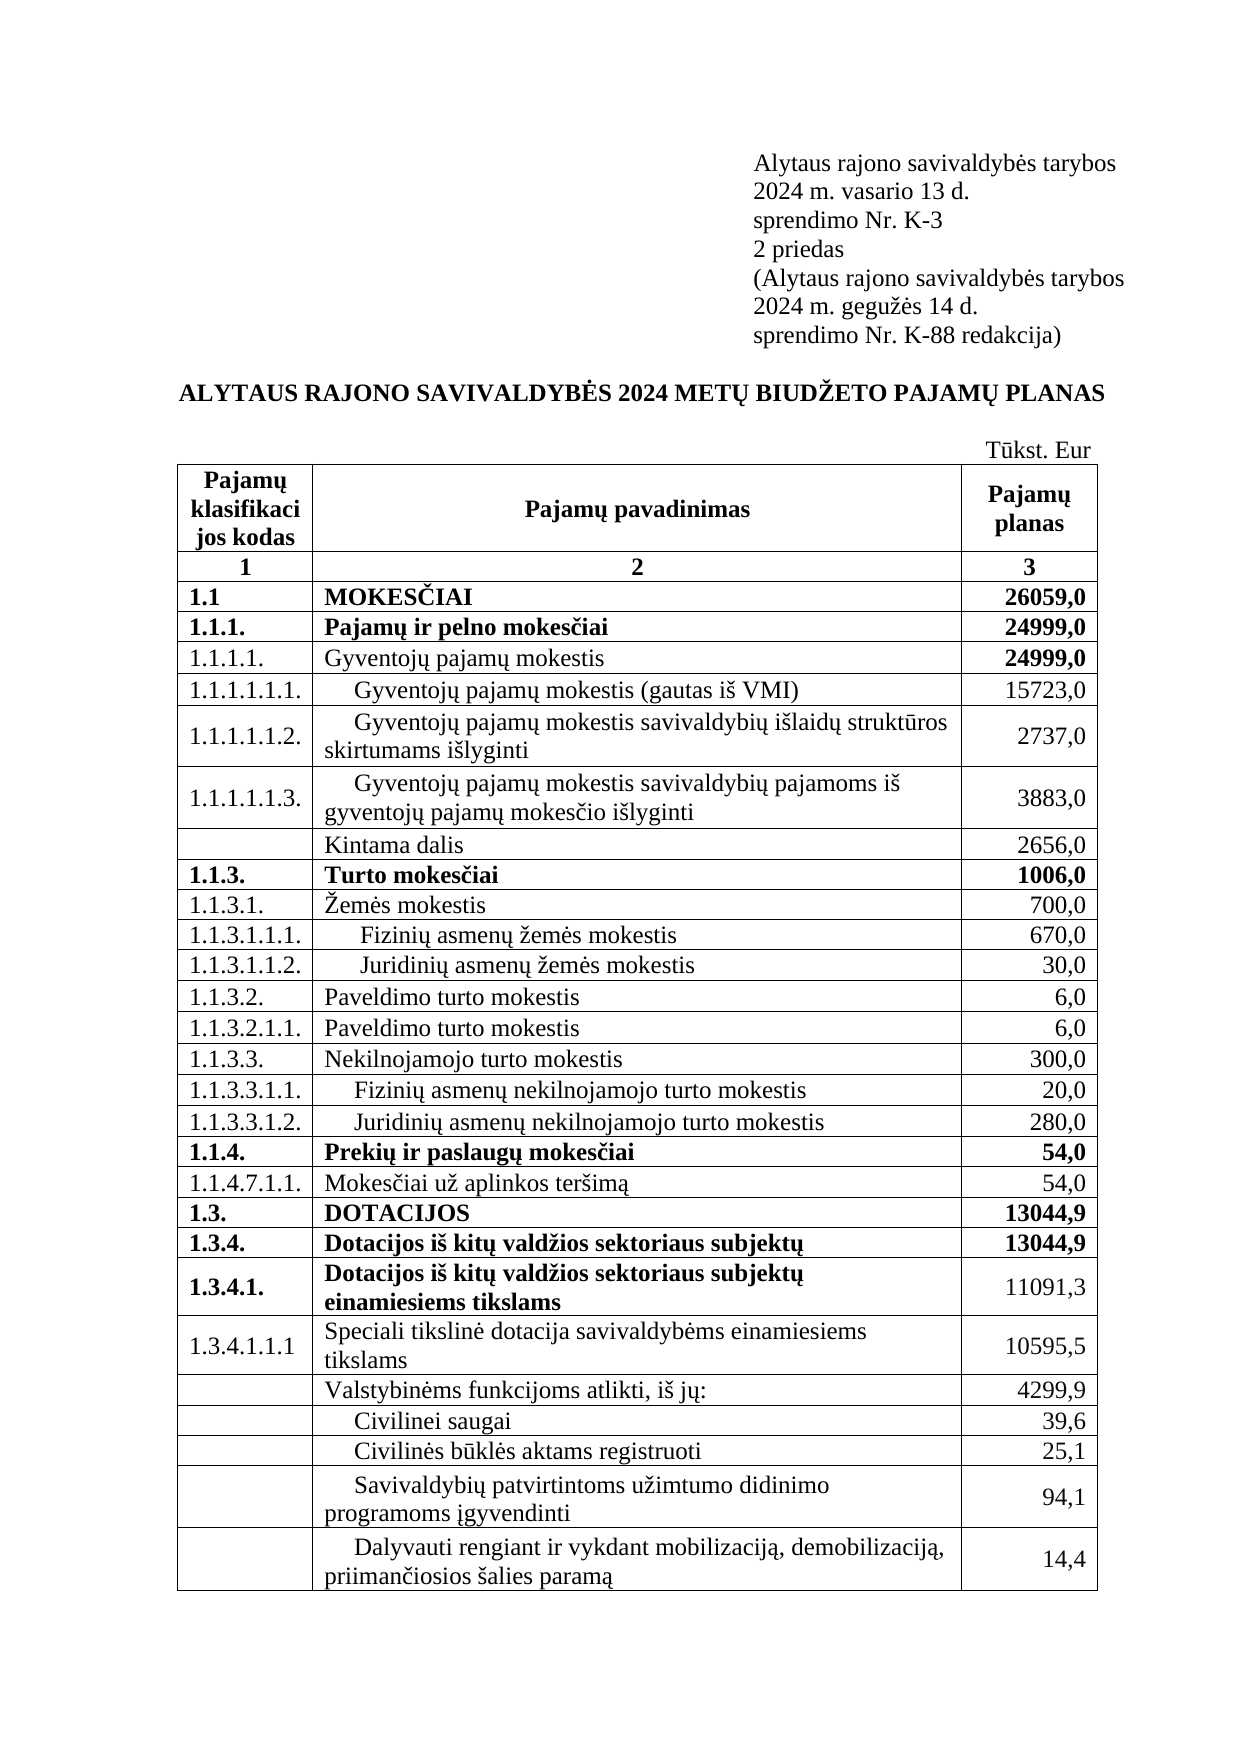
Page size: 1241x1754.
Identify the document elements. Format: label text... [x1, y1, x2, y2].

table_cell [1098, 766, 1122, 828]
table_cell 1.1.3.1.1.2. [178, 950, 312, 980]
table_cell Paveldimo turto mokestis [313, 981, 961, 1011]
table_cell 1.1 [178, 582, 312, 611]
table_cell [1098, 581, 1122, 611]
table_cell [1098, 949, 1122, 980]
table_cell 3 [962, 552, 1097, 581]
table_cell 6,0 [962, 981, 1097, 1011]
table_cell 54,0 [962, 1167, 1097, 1197]
table_cell Paveldimo turto mokestis [313, 1012, 961, 1042]
table_cell Kintama dalis [313, 829, 961, 859]
table_header Pajamų planas [962, 465, 1097, 551]
text ALYTAUS RAJONO SAVIVALDYBĖS 2024 METŲ BIUDŽETO PAJAMŲ PLANAS [133, 378, 1152, 406]
table_cell Mokesčiai už aplinkos teršimą [313, 1167, 961, 1197]
table_header Pajamų klasifikacijos kodas [178, 465, 312, 551]
table_cell Speciali tikslinė dotacija savivaldybėms einamiesiems tikslams [313, 1316, 961, 1374]
table_cell [1098, 1136, 1122, 1166]
table_cell 1006,0 [962, 860, 1097, 889]
table_cell 1.3.4. [178, 1228, 312, 1257]
text Tūkst. Eur [823, 435, 1093, 464]
table_cell 1.1.3.1. [178, 890, 312, 919]
table_cell 13044,9 [962, 1198, 1097, 1227]
table_cell 1.1.4.7.1.1. [178, 1167, 312, 1197]
table_cell [1098, 641, 1122, 673]
table_cell 39,6 [962, 1406, 1097, 1435]
table_cell Gyventojų pajamų mokestis savivaldybių pajamoms iš gyventojų pajamų mokesčio išlyginti [313, 767, 961, 828]
table_cell 1.1.3.2. [178, 981, 312, 1011]
table_cell [1098, 1105, 1122, 1136]
table_cell [1098, 705, 1122, 766]
table_cell 1.3.4.1.1.1 [178, 1316, 312, 1374]
table_cell [178, 1528, 312, 1590]
table_cell Dotacijos iš kitų valdžios sektoriaus subjektų einamiesiems tikslams [313, 1258, 961, 1315]
table_cell 15723,0 [962, 674, 1097, 704]
table_cell [1098, 1043, 1122, 1074]
table_cell Savivaldybių patvirtintoms užimtumo didinimo programoms įgyvendinti [313, 1466, 961, 1527]
table_cell 1.1.3.3.1.1. [178, 1075, 312, 1105]
text 2024 m. vasario 13 d. [753, 176, 1152, 205]
table_cell [1098, 1197, 1122, 1227]
table_header [1098, 464, 1122, 508]
table_cell 14,4 [962, 1528, 1097, 1590]
table_cell 1.1.3.3. [178, 1044, 312, 1074]
table_header Pajamų pavadinimas [313, 465, 961, 551]
table_cell Civilinei saugai [313, 1406, 961, 1435]
table_cell Dalyvauti rengiant ir vykdant mobilizaciją, demobilizaciją, priimančiosios šalies paramą [313, 1528, 961, 1590]
text 2024 m. gegužės 14 d. [753, 291, 1152, 320]
table_cell [1098, 1405, 1122, 1435]
table_cell 2656,0 [962, 829, 1097, 859]
table_cell DOTACIJOS [313, 1198, 961, 1227]
table_cell Gyventojų pajamų mokestis [313, 642, 961, 673]
table_cell 3883,0 [962, 767, 1097, 828]
table_cell [1098, 1527, 1122, 1590]
table_cell [1098, 509, 1122, 551]
table_cell [178, 829, 312, 859]
table_cell 1.1.3.3.1.2. [178, 1106, 312, 1136]
table_cell [1098, 889, 1122, 919]
table_cell MOKESČIAI [313, 582, 961, 611]
table_cell [1098, 1074, 1122, 1105]
text sprendimo Nr. K-88 redakcija) [753, 320, 1152, 349]
table_cell 20,0 [962, 1075, 1097, 1105]
table_cell 24999,0 [962, 612, 1097, 641]
table_cell [1098, 1435, 1122, 1465]
table_cell [1098, 611, 1122, 641]
text Alytaus rajono savivaldybės tarybos [753, 148, 1152, 176]
table_cell 1.3. [178, 1198, 312, 1227]
table_cell 24999,0 [962, 642, 1097, 673]
table_cell Pajamų ir pelno mokesčiai [313, 612, 961, 641]
table_cell [1098, 1227, 1122, 1257]
table_cell [1098, 828, 1122, 859]
table_cell Gyventojų pajamų mokestis savivaldybių išlaidų struktūros skirtumams išlyginti [313, 706, 961, 766]
table_cell [1098, 859, 1122, 889]
table_cell 300,0 [962, 1044, 1097, 1074]
table_cell [1098, 1166, 1122, 1197]
table_cell 6,0 [962, 1012, 1097, 1042]
table_cell 13044,9 [962, 1228, 1097, 1257]
table_cell 1.1.1. [178, 612, 312, 641]
table_cell [1098, 1011, 1122, 1042]
table_cell 1.1.3.2.1.1. [178, 1012, 312, 1042]
table_cell 54,0 [962, 1137, 1097, 1166]
table_cell 2737,0 [962, 706, 1097, 766]
table_cell [1098, 1257, 1122, 1315]
table_cell [1098, 551, 1122, 581]
table_cell 94,1 [962, 1466, 1097, 1527]
table_cell 26059,0 [962, 582, 1097, 611]
text 2 priedas [753, 234, 1152, 263]
table_cell Fizinių asmenų nekilnojamojo turto mokestis [313, 1075, 961, 1105]
table_cell Turto mokesčiai [313, 860, 961, 889]
table_cell [1098, 919, 1122, 949]
table_cell Juridinių asmenų žemės mokestis [313, 950, 961, 980]
text (Alytaus rajono savivaldybės tarybos [753, 263, 1152, 291]
table_cell [1098, 1465, 1122, 1527]
table_cell 4299,9 [962, 1375, 1097, 1405]
table_cell 670,0 [962, 920, 1097, 949]
table_cell 1.1.1.1.1.3. [178, 767, 312, 828]
table_cell Prekių ir paslaugų mokesčiai [313, 1137, 961, 1166]
table_cell Žemės mokestis [313, 890, 961, 919]
table_cell Valstybinėms funkcijoms atlikti, iš jų: [313, 1375, 961, 1405]
table_cell [1098, 1374, 1122, 1405]
table_cell [1098, 1315, 1122, 1374]
table_cell 11091,3 [962, 1258, 1097, 1315]
table_cell 1.1.4. [178, 1137, 312, 1166]
table_cell 700,0 [962, 890, 1097, 919]
table_cell [1098, 980, 1122, 1011]
table_cell 25,1 [962, 1436, 1097, 1465]
table_cell 1.1.1.1. [178, 642, 312, 673]
table_cell Fizinių asmenų žemės mokestis [313, 920, 961, 949]
table_cell 2 [313, 552, 961, 581]
table_cell Nekilnojamojo turto mokestis [313, 1044, 961, 1074]
table_cell [178, 1406, 312, 1435]
table_cell 1.1.3.1.1.1. [178, 920, 312, 949]
table_cell [1098, 673, 1122, 704]
table_cell 1.1.1.1.1.2. [178, 706, 312, 766]
table_cell [178, 1466, 312, 1527]
table_cell 1 [178, 552, 312, 581]
table_cell Gyventojų pajamų mokestis (gautas iš VMI) [313, 674, 961, 704]
table_cell Juridinių asmenų nekilnojamojo turto mokestis [313, 1106, 961, 1136]
table_cell 1.1.3. [178, 860, 312, 889]
table_cell 1.3.4.1. [178, 1258, 312, 1315]
table_cell Civilinės būklės aktams registruoti [313, 1436, 961, 1465]
text sprendimo Nr. K-3 [753, 205, 1152, 234]
table_cell Dotacijos iš kitų valdžios sektoriaus subjektų [313, 1228, 961, 1257]
table_cell 10595,5 [962, 1316, 1097, 1374]
table_cell 30,0 [962, 950, 1097, 980]
table_cell [178, 1436, 312, 1465]
table_cell 280,0 [962, 1106, 1097, 1136]
table_cell [178, 1375, 312, 1405]
table_cell 1.1.1.1.1.1. [178, 674, 312, 704]
